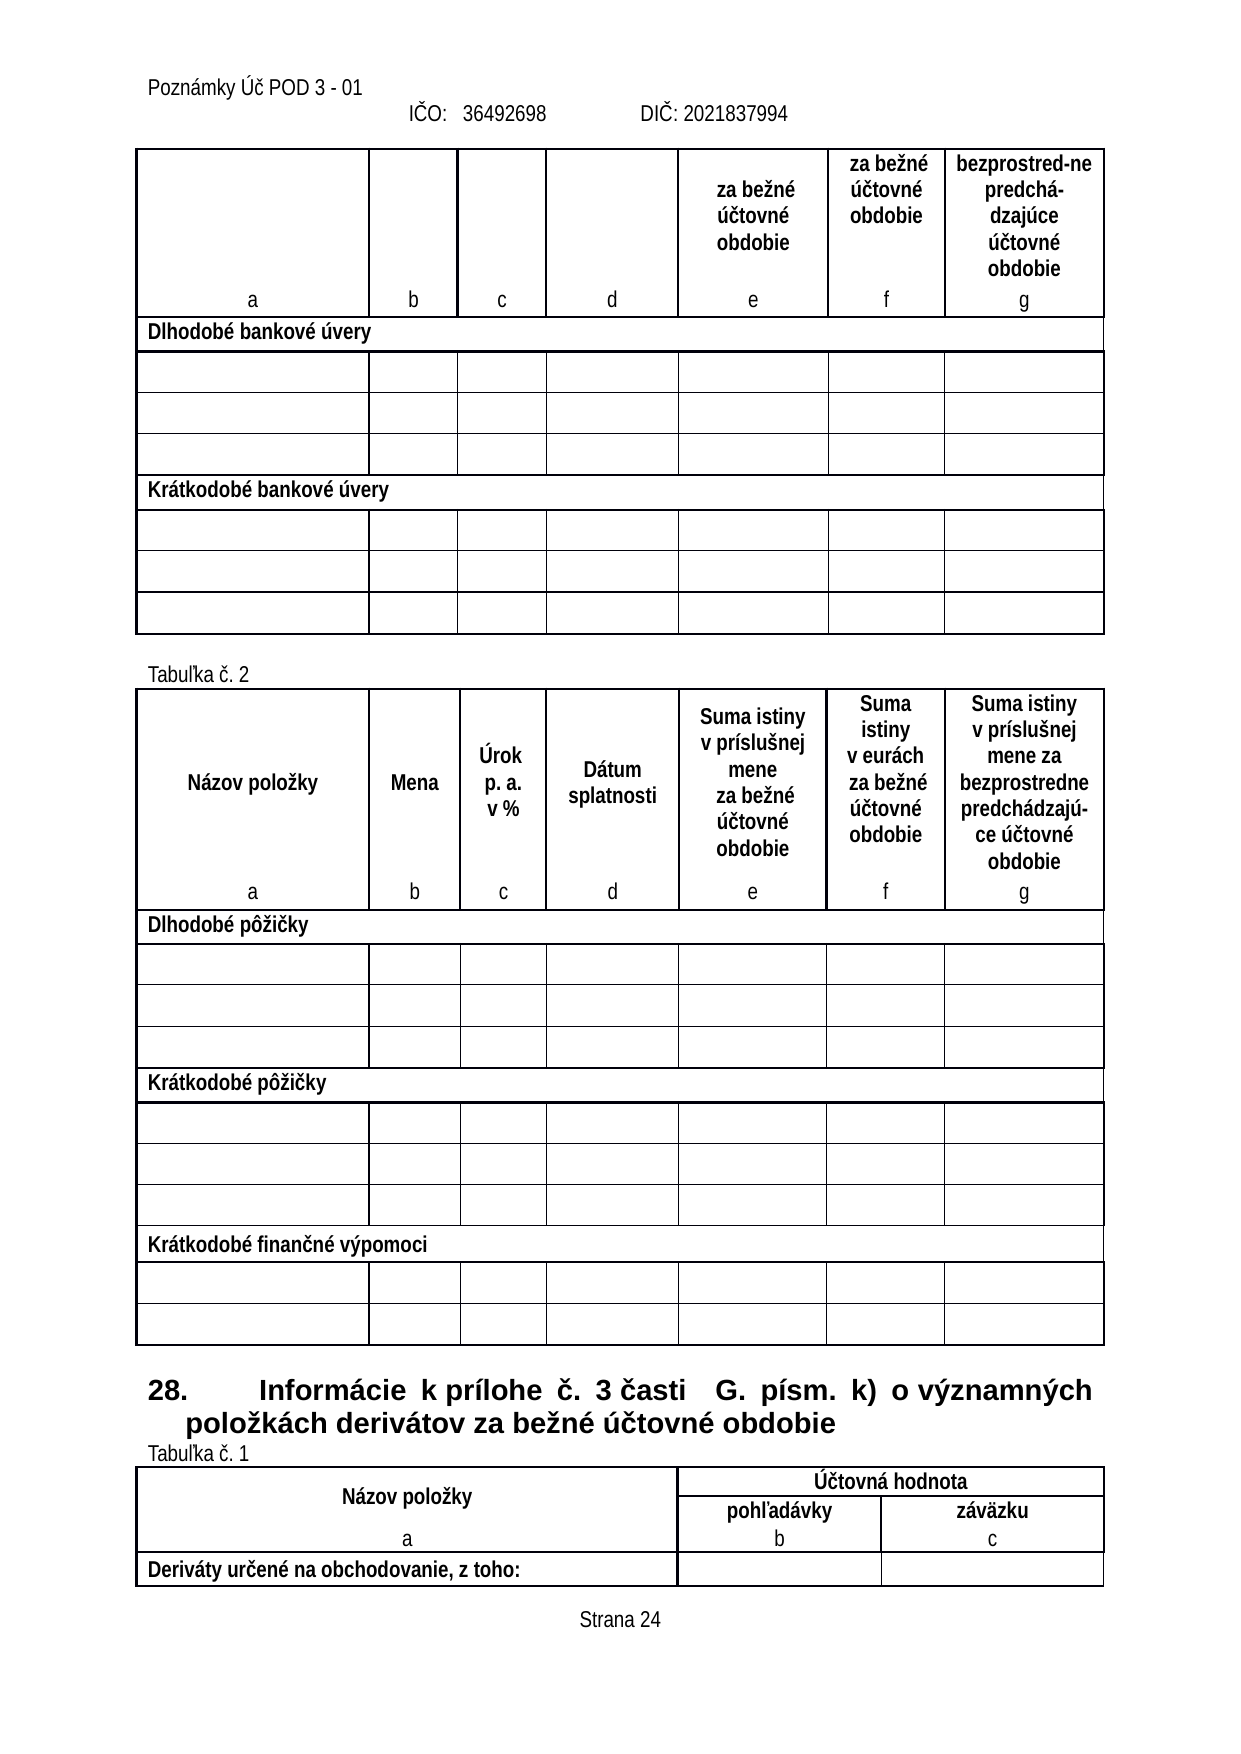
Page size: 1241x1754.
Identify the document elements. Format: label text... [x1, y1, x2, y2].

table_cell [945, 353, 1103, 392]
table_cell [138, 1263, 368, 1303]
table_cell [945, 593, 1103, 633]
table_cell [370, 551, 457, 591]
table_cell f [829, 282, 944, 316]
table_cell [945, 1304, 1103, 1344]
text Tabuľka č. 2 [148, 661, 1092, 688]
table_header Dátum splatnosti [547, 690, 678, 874]
table_cell [461, 1104, 546, 1143]
table_cell [547, 945, 678, 984]
table_cell [138, 353, 368, 392]
table_cell [547, 985, 678, 1026]
table_cell [461, 1185, 546, 1225]
table_cell e [680, 874, 825, 908]
table_cell [138, 393, 368, 433]
table_cell [370, 985, 460, 1026]
table_cell [138, 593, 368, 633]
table_cell [461, 1304, 546, 1344]
table_cell [547, 393, 678, 433]
table_cell [679, 985, 826, 1026]
table_cell [679, 1304, 826, 1344]
table_cell [827, 1304, 944, 1344]
table_cell [461, 1144, 546, 1184]
table_header Názov položky [138, 1468, 676, 1524]
table_cell a [138, 874, 368, 908]
table_cell [945, 1144, 1103, 1184]
table_cell záväzku [882, 1497, 1103, 1524]
table_cell [679, 1144, 826, 1184]
table_cell [945, 434, 1103, 474]
table_cell [138, 985, 368, 1026]
table_cell [458, 393, 546, 433]
table_cell [138, 434, 368, 474]
table_cell d [547, 282, 677, 316]
table_cell [370, 1185, 460, 1225]
table_cell [370, 593, 457, 633]
table_cell g [946, 874, 1103, 908]
table_cell [679, 511, 828, 550]
table_header Účtovná hodnota [679, 1468, 1103, 1495]
table_cell [679, 434, 828, 474]
table_cell [827, 1263, 944, 1303]
table_cell [679, 945, 826, 984]
table_cell [547, 1144, 678, 1184]
table_cell [945, 1027, 1103, 1067]
table_cell [679, 1027, 826, 1067]
table_cell [547, 353, 678, 392]
table_cell [461, 985, 546, 1026]
table_cell f [828, 874, 944, 908]
list Informácie k prílohe č. 3 časti G. písm. k) o významných položkách derivátov za bežné účtovné obdobie [148, 1372, 1092, 1439]
table_header Suma istiny v príslušnej mene za bežné účtovné obdobie [680, 690, 825, 874]
table_cell b [679, 1525, 880, 1551]
table_cell [945, 393, 1103, 433]
table_cell Krátkodobé finančné výpomoci [138, 1226, 1103, 1261]
table_cell e [679, 282, 827, 316]
table_cell [547, 511, 678, 550]
table_cell [370, 1144, 460, 1184]
table_cell [370, 353, 457, 392]
table_header Suma istiny v príslušnej mene za bezprostredne predchádzajú-ce účtovné obdobie [946, 690, 1103, 874]
table_cell [829, 353, 944, 392]
table_cell [829, 593, 944, 633]
table_cell a [138, 282, 368, 316]
table_cell [679, 393, 828, 433]
table_cell [461, 945, 546, 984]
table_cell d [547, 874, 678, 908]
table_header za bežné účtovné obdobie [679, 150, 827, 282]
table_cell [679, 1185, 826, 1225]
table_cell [547, 1104, 678, 1143]
table_cell [370, 511, 457, 550]
table_cell c [459, 282, 545, 316]
table_header Suma istiny v eurách za bežné účtovné obdobie [828, 690, 944, 874]
table_cell [679, 1553, 881, 1585]
table_cell [138, 551, 368, 591]
table_cell [827, 1185, 944, 1225]
table_cell [458, 434, 546, 474]
table_cell [458, 551, 546, 591]
table_cell [945, 985, 1103, 1026]
table_cell [945, 945, 1103, 984]
table_cell g [946, 282, 1103, 316]
table_cell [945, 1185, 1103, 1225]
table_header [370, 150, 456, 282]
table_cell [461, 1027, 546, 1067]
table_header Názov položky [138, 690, 368, 874]
table_cell [829, 551, 944, 591]
table_cell [370, 1104, 460, 1143]
table_cell pohľadávky [679, 1497, 880, 1524]
table_cell [138, 1027, 368, 1067]
table_cell Dlhodobé bankové úvery [138, 318, 1103, 350]
table_cell [370, 434, 457, 474]
table_cell [882, 1553, 1103, 1585]
table_cell [679, 1263, 826, 1303]
table_cell [547, 1263, 678, 1303]
table_cell [827, 1027, 944, 1067]
table_cell [827, 1144, 944, 1184]
table_cell [829, 434, 944, 474]
table_cell [138, 1304, 368, 1344]
table_header Úrok p. a. v % [461, 690, 545, 874]
table_cell [461, 1263, 546, 1303]
table_cell [829, 511, 944, 550]
table_header Mena [370, 690, 459, 874]
table_cell [679, 593, 828, 633]
table_cell c [461, 874, 545, 908]
table_cell [547, 1185, 678, 1225]
table_cell [138, 1144, 368, 1184]
table_cell [945, 551, 1103, 591]
table_cell [827, 945, 944, 984]
table_header [547, 150, 677, 282]
table_cell [945, 511, 1103, 550]
table_header [459, 150, 545, 282]
table_cell c [882, 1525, 1103, 1551]
table_cell [679, 353, 828, 392]
table_cell [547, 551, 678, 591]
table_cell [370, 1263, 460, 1303]
table_cell [945, 1263, 1103, 1303]
table_cell [370, 393, 457, 433]
table_cell [547, 593, 678, 633]
table_cell Deriváty určené na obchodovanie, z toho: [138, 1553, 676, 1585]
text Tabuľka č. 1 [148, 1439, 1092, 1466]
table_cell [370, 1304, 460, 1344]
table_cell [458, 593, 546, 633]
table_cell a [138, 1525, 676, 1551]
table_cell [547, 434, 678, 474]
table_cell Krátkodobé pôžičky [138, 1069, 1103, 1101]
table_cell Krátkodobé bankové úvery [138, 476, 1103, 509]
table_cell Dlhodobé pôžičky [138, 911, 1103, 943]
table_cell b [370, 874, 459, 908]
table_cell [370, 945, 460, 984]
table_header [138, 150, 368, 282]
table_cell [138, 1104, 368, 1143]
table_cell [827, 985, 944, 1026]
table_cell [138, 945, 368, 984]
table_cell [547, 1027, 678, 1067]
table_cell [458, 353, 546, 392]
table_cell [945, 1104, 1103, 1143]
table_cell [679, 551, 828, 591]
table_cell [679, 1104, 826, 1143]
table_cell [827, 1104, 944, 1143]
table_cell [138, 511, 368, 550]
table_cell [138, 1185, 368, 1225]
table_header za bežné účtovné obdobie [829, 150, 944, 282]
table_cell [370, 1027, 460, 1067]
table_cell [829, 393, 944, 433]
table_cell [458, 511, 546, 550]
table_header bezprostred-ne predchá-dzajúce účtovné obdobie [946, 150, 1103, 282]
table_cell b [370, 282, 456, 316]
table_cell [547, 1304, 678, 1344]
